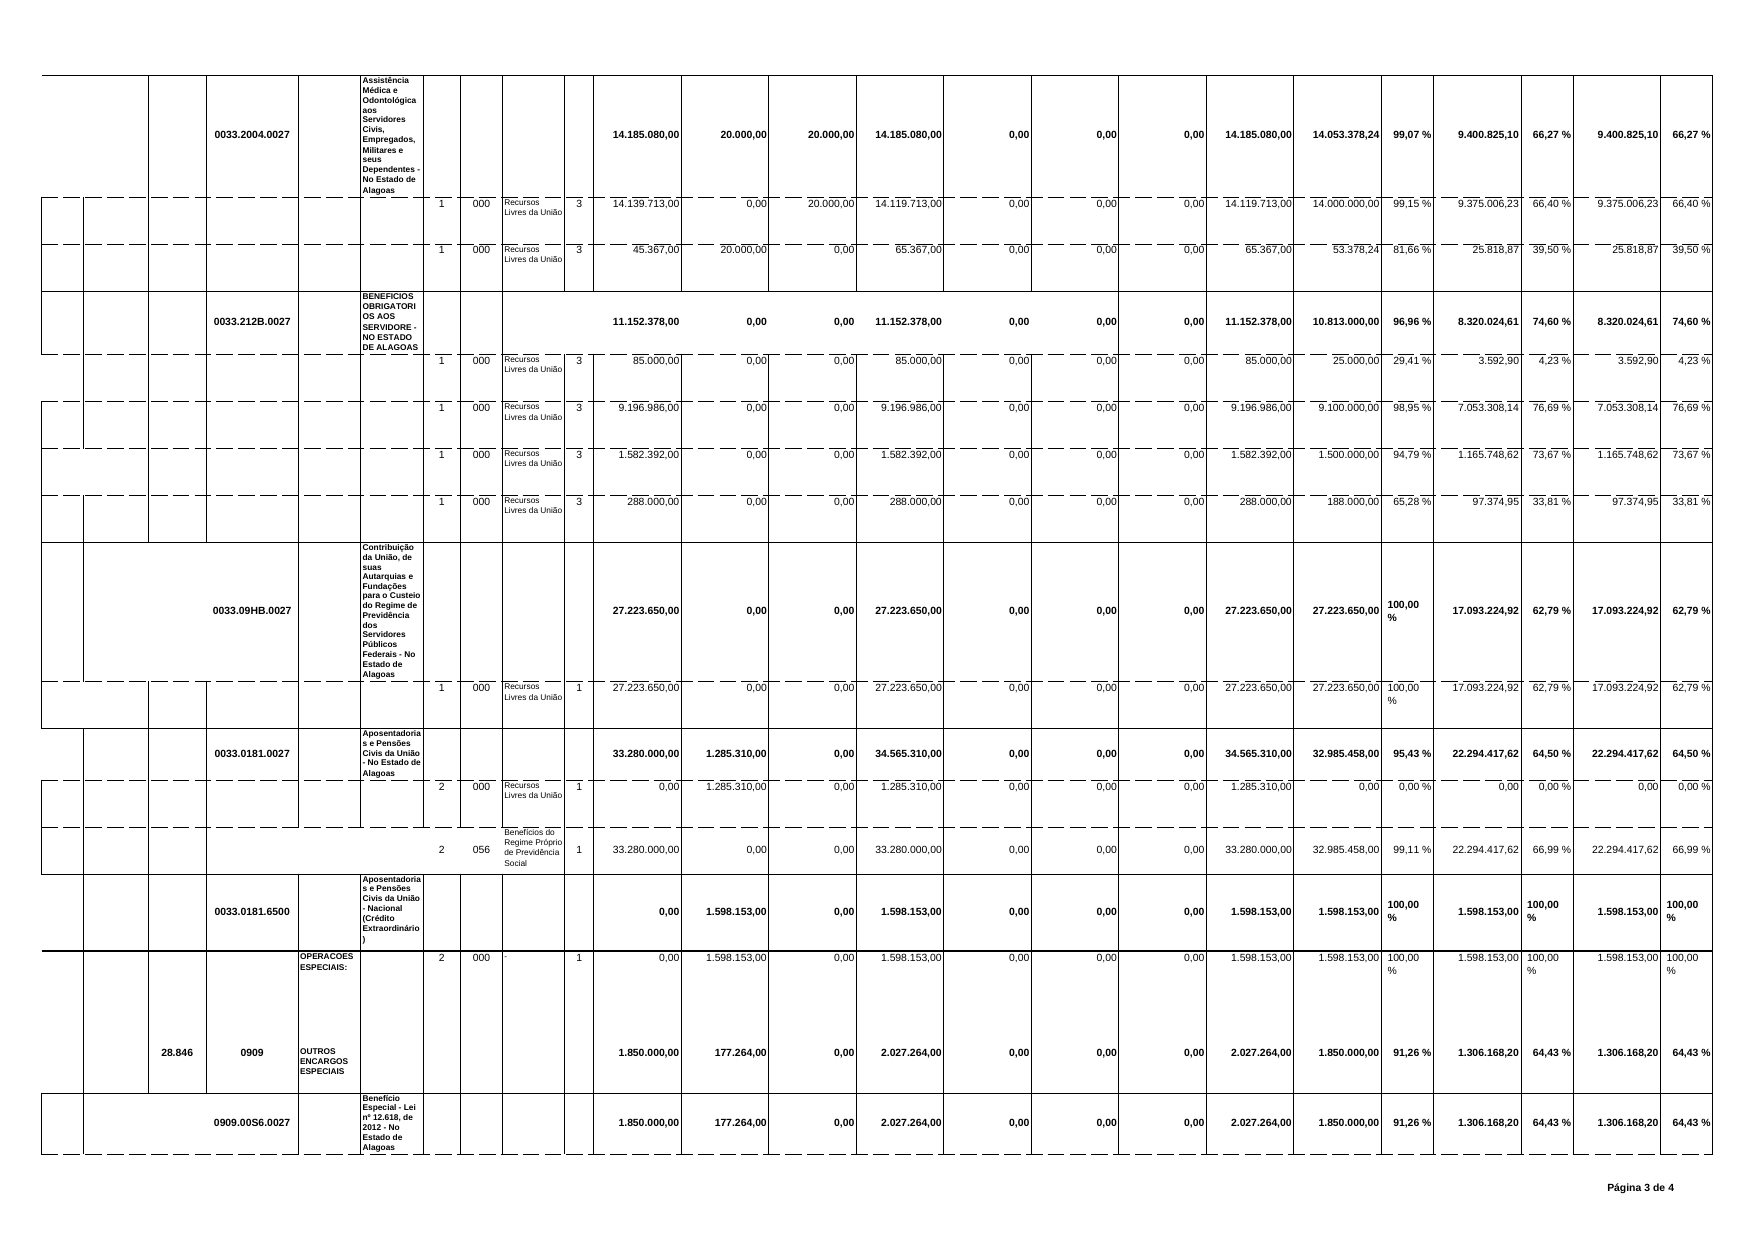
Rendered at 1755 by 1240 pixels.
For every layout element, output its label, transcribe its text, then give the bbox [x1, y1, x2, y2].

table_cell 32.985.458,00 [1294, 729, 1381, 779]
table_cell 0,00 [769, 875, 856, 950]
table_cell 3 [565, 448, 593, 495]
table_cell [565, 875, 593, 950]
table_cell [42, 76, 83, 197]
table_cell 0,00 [944, 354, 1031, 401]
table_cell 1.598.153,00 [857, 875, 943, 950]
table_cell 1 [424, 401, 460, 448]
table_cell [299, 448, 360, 495]
table_cell [42, 448, 83, 495]
table_cell 000 [461, 197, 502, 244]
table_cell 1 [424, 244, 460, 291]
table_cell 0,00 [769, 354, 856, 401]
table_cell 0,00 [1119, 681, 1206, 728]
table_cell 14.119.713,00 [1207, 197, 1293, 244]
table_cell [299, 1094, 360, 1154]
table_cell 9.375.006,23 [1434, 197, 1521, 244]
table_cell [83, 448, 148, 495]
table_cell 14.139.713,00 [594, 197, 681, 244]
table_cell [503, 729, 564, 779]
table_cell Recursos Livres da União [503, 197, 564, 244]
table_cell 0,00 [769, 244, 856, 291]
table_cell [148, 1094, 206, 1154]
table_cell 17.093.224,92 [1434, 681, 1521, 728]
table_cell 0,00 [1032, 827, 1118, 873]
table_cell [565, 1046, 593, 1093]
table_cell 1 [424, 681, 460, 728]
table_cell 0,00 [944, 401, 1031, 448]
table_cell [299, 401, 360, 448]
table_cell 4,23 % [1661, 354, 1712, 401]
table_cell [84, 1094, 148, 1154]
table_cell [1207, 998, 1293, 1046]
table_cell [360, 827, 423, 873]
table_cell 62,79 % [1661, 681, 1712, 728]
table_cell 27.223.650,00 [594, 543, 681, 681]
table_cell 99,15 % [1382, 197, 1433, 244]
table_cell 3 [565, 354, 593, 401]
table_cell 25.000,00 [1294, 354, 1381, 401]
table_cell 000 [461, 681, 502, 728]
table_cell 0033.09HB.0027 [206, 543, 298, 681]
table_cell [299, 543, 360, 681]
table_cell 0,00 [1032, 495, 1118, 542]
table_cell 73,67 % [1522, 448, 1573, 495]
table_cell [149, 952, 206, 998]
table_cell 3.592,90 [1574, 354, 1660, 401]
table_cell 0,00 [944, 543, 1031, 681]
table_cell 1 [424, 354, 460, 401]
table_cell Recursos Livres da União [503, 244, 564, 291]
table_cell [149, 780, 206, 827]
table_cell 64,43 % [1661, 1094, 1712, 1154]
table_cell [503, 1046, 564, 1093]
table_cell 1.850.000,00 [1294, 1046, 1381, 1093]
table_cell 288.000,00 [1207, 495, 1293, 542]
table_cell 27.223.650,00 [857, 681, 943, 728]
table_cell 0,00 [1032, 76, 1118, 197]
table_cell Benefícios do Regime Próprio de Previdência Social [502, 827, 564, 873]
table_cell [857, 998, 943, 1046]
table_cell 11.152.378,00 [1207, 292, 1293, 354]
table_cell 22.294.417,62 [1434, 729, 1521, 779]
table_cell OPERACOES ESPECIAIS: [299, 952, 360, 1046]
table_cell 96,96 % [1382, 292, 1433, 354]
table_cell 9.375.006,23 [1574, 197, 1660, 244]
table_cell [424, 76, 460, 197]
table_cell [207, 495, 298, 542]
table_cell 1.306.168,20 [1434, 1046, 1521, 1093]
table_cell [299, 354, 360, 401]
table_cell 000 [461, 780, 502, 827]
table_cell [42, 354, 83, 401]
table_cell 2.027.264,00 [857, 1094, 943, 1154]
table_cell OUTROS ENCARGOS ESPECIAIS [299, 1046, 360, 1093]
table_cell [84, 729, 148, 779]
table_cell 0,00 [769, 1046, 856, 1093]
table_cell 000 [461, 401, 502, 448]
table_cell 288.000,00 [594, 495, 681, 542]
table_cell [565, 729, 593, 779]
table_cell 3.592,90 [1434, 354, 1521, 401]
table_cell [1119, 998, 1206, 1046]
table_cell 0,00 [1434, 780, 1521, 827]
table_cell [42, 875, 83, 950]
table_cell [42, 244, 83, 291]
table_cell 66,40 % [1661, 197, 1712, 244]
table_cell [1661, 998, 1712, 1046]
table_cell 100,00 % [1382, 681, 1433, 728]
table_cell 1.598.153,00 [1294, 952, 1381, 998]
table_cell 81,66 % [1382, 244, 1433, 291]
table_cell Aposentadoria s e Pensões Civis da União - Nacional (Crédito Extraordinário ) [361, 875, 423, 950]
table_cell Recursos Livres da União [503, 354, 564, 401]
table_cell 91,26 % [1382, 1094, 1433, 1154]
table_cell [299, 197, 360, 244]
table_cell [299, 681, 360, 728]
table_cell 1.598.153,00 [1207, 952, 1293, 998]
table_cell 100,00 % [1382, 875, 1433, 950]
table_cell [149, 827, 206, 873]
table_cell [207, 448, 298, 495]
table_cell 0,00 [594, 952, 681, 1046]
table_cell 0,00 [944, 875, 1031, 950]
table_cell 39,50 % [1661, 244, 1712, 291]
table_cell [149, 729, 206, 779]
table_cell Contribuição da União, de suas Autarquias e Fundações para o Custeio do Regime de Previdência dos Servidores Públicos Federais - No Estado de Alagoas [361, 543, 423, 681]
table_cell [1294, 998, 1381, 1046]
table_cell [149, 197, 206, 244]
table_cell 9.100.000,00 [1294, 401, 1381, 448]
table_cell 2 [424, 952, 460, 998]
table_cell [42, 197, 83, 244]
table_cell 1.850.000,00 [594, 1046, 681, 1093]
table_cell 0,00 [1032, 448, 1118, 495]
table_cell [361, 401, 423, 448]
table_cell 1.582.392,00 [1207, 448, 1293, 495]
table_cell 1.285.310,00 [682, 729, 768, 779]
table_cell 1.598.153,00 [1294, 875, 1381, 950]
table_cell [207, 197, 298, 244]
table_cell 0033.0181.0027 [207, 729, 298, 779]
table_cell 1.165.748,62 [1434, 448, 1521, 495]
table_cell 0,00 [1119, 729, 1206, 779]
table_cell 2.027.264,00 [1207, 1094, 1293, 1154]
table_cell [149, 998, 206, 1046]
table_cell [42, 543, 83, 681]
table_cell [42, 827, 83, 873]
table_cell Recursos Livres da União [503, 448, 564, 495]
table_cell 0,00 [1032, 543, 1118, 681]
table_cell 100,00 % [1661, 952, 1712, 998]
table_cell [148, 543, 206, 681]
table_cell 20.000,00 [769, 197, 856, 244]
table_cell [42, 952, 83, 1046]
table_cell [503, 998, 564, 1046]
table_cell [84, 952, 148, 998]
table_cell 0,00 [769, 448, 856, 495]
table_cell [42, 401, 83, 448]
table_cell 39,50 % [1522, 244, 1573, 291]
table_cell 0,00 [944, 1094, 1031, 1154]
table_cell [207, 244, 298, 291]
table_cell 33.280.000,00 [594, 729, 681, 779]
table_cell 0909 [207, 1046, 298, 1093]
table_cell 73,67 % [1661, 448, 1712, 495]
table_cell [503, 875, 564, 950]
table_cell 288.000,00 [857, 495, 943, 542]
table_cell 0,00 [1032, 1094, 1118, 1154]
table_cell 0,00 [1119, 1046, 1206, 1093]
table_cell 62,79 % [1522, 543, 1573, 681]
table_cell [424, 292, 460, 354]
table_cell 0,00 % [1661, 780, 1712, 827]
table_cell [84, 495, 148, 542]
table_cell 0,00 [1032, 354, 1118, 401]
table_cell 1.598.153,00 [1434, 875, 1521, 950]
table_cell 2 [424, 780, 460, 827]
table_cell [149, 76, 206, 197]
table_cell Aposentadoria s e Pensões Civis da União - No Estado de Alagoas [361, 729, 423, 779]
table_cell 1.598.153,00 [1574, 952, 1660, 1046]
table_cell 0,00 [944, 197, 1031, 244]
table_cell [149, 495, 206, 542]
table_cell [149, 875, 206, 950]
table_cell [299, 292, 360, 354]
table_cell 64,50 % [1661, 729, 1712, 779]
table_cell 14.185.080,00 [857, 76, 943, 197]
table_cell 1.598.153,00 [857, 952, 943, 998]
table_cell 34.565.310,00 [857, 729, 943, 779]
table_cell 0,00 [769, 1094, 856, 1154]
table_cell 14.185.080,00 [594, 76, 681, 197]
table_cell [503, 76, 564, 197]
table_cell [84, 197, 148, 244]
table_cell [299, 244, 360, 291]
table_cell 7.053.308,14 [1574, 401, 1660, 448]
table_cell 0,00 [1119, 543, 1206, 681]
table_cell 0,00 [682, 495, 768, 542]
table_cell 65,28 % [1382, 495, 1433, 542]
table_cell 17.093.224,92 [1574, 543, 1660, 681]
table_cell 0,00 % [1522, 780, 1573, 827]
table_cell [299, 495, 360, 542]
table_cell 9.196.986,00 [857, 401, 943, 448]
table_cell 0,00 [1119, 76, 1206, 197]
table_cell [84, 875, 148, 950]
table_cell [1032, 998, 1118, 1046]
table_cell 33.280.000,00 [857, 827, 943, 873]
table_cell [299, 76, 360, 197]
table_cell [503, 543, 564, 681]
table_cell [207, 998, 298, 1046]
table_cell [299, 729, 360, 779]
table_cell 64,43 % [1522, 1094, 1573, 1154]
table_cell 27.223.650,00 [1294, 681, 1381, 728]
table_cell [461, 1046, 502, 1093]
table_cell BENEFICIOS OBRIGATORI OS AOS SERVIDORE - NO ESTADO DE ALAGOAS [361, 292, 423, 354]
table_cell 85.000,00 [594, 354, 681, 401]
table_cell 27.223.650,00 [1207, 543, 1293, 681]
table_cell 28.846 [149, 1046, 206, 1093]
table_cell 1 [565, 780, 593, 827]
table_cell 177.264,00 [682, 1046, 768, 1093]
table_cell 0,00 [1119, 780, 1206, 827]
table_cell [84, 543, 148, 681]
table_cell 1.598.153,00 [1434, 952, 1521, 1046]
table_cell 99,11 % [1382, 827, 1433, 873]
table_cell [361, 197, 423, 244]
table_cell 34.565.310,00 [1207, 729, 1293, 779]
table_cell 0,00 [682, 354, 768, 401]
table_cell 0,00 [769, 292, 856, 354]
table_cell [503, 292, 564, 354]
table_cell 0,00 [1032, 681, 1118, 728]
table_cell 0,00 [1119, 292, 1206, 354]
table_cell 0,00 [944, 827, 1031, 873]
table_cell 7.053.308,14 [1434, 401, 1521, 448]
table_cell 0,00 [682, 543, 768, 681]
table_cell 27.223.650,00 [594, 681, 681, 728]
table_cell 97.374,95 [1434, 495, 1521, 542]
table_cell 0,00 [1574, 780, 1660, 827]
table_cell 0,00 [769, 495, 856, 542]
table_cell 1.598.153,00 [1207, 875, 1293, 950]
table_cell 66,27 % [1522, 76, 1573, 197]
table_cell 1.582.392,00 [594, 448, 681, 495]
table_cell 1.285.310,00 [682, 780, 768, 827]
table_cell 17.093.224,92 [1434, 543, 1521, 681]
table_cell 1.850.000,00 [1294, 1094, 1381, 1154]
table_cell 0,00 [682, 448, 768, 495]
table_cell 98,95 % [1382, 401, 1433, 448]
table_cell 0,00 [944, 729, 1031, 779]
table_cell 0,00 [1031, 292, 1118, 354]
table_cell 3 [565, 197, 593, 244]
table_cell 3 [565, 401, 593, 448]
table_cell 64,50 % [1522, 729, 1573, 779]
table_cell 0,00 [769, 952, 856, 998]
table_cell [565, 1094, 593, 1154]
table_cell [361, 998, 423, 1046]
table_cell [149, 292, 206, 354]
table_cell 177.264,00 [682, 1094, 768, 1154]
table_cell 000 [461, 354, 502, 401]
table_cell 0,00 [594, 780, 681, 827]
table_cell 62,79 % [1661, 543, 1712, 681]
table_cell 33.280.000,00 [594, 827, 681, 873]
table_cell 0,00 [769, 827, 856, 873]
table_cell [42, 495, 83, 542]
table_cell 9.400.825,10 [1434, 76, 1521, 197]
table_cell 27.223.650,00 [1294, 543, 1381, 681]
table_cell 22.294.417,62 [1574, 827, 1660, 873]
table_cell 32.985.458,00 [1294, 827, 1381, 873]
table_cell 0,00 [1119, 401, 1206, 448]
table_cell [149, 354, 206, 401]
table_cell 0,00 [682, 197, 768, 244]
table_cell Benefício Especial - Lei nº 12.618, de 2012 - No Estado de Alagoas [361, 1094, 423, 1154]
table_cell 1.598.153,00 [1574, 875, 1660, 950]
table_cell 0,00 [1119, 1094, 1206, 1154]
table_cell 0,00 [1032, 1046, 1118, 1093]
table_cell 94,79 % [1382, 448, 1433, 495]
table_cell 0,00 [944, 76, 1031, 197]
table_cell 22.294.417,62 [1574, 729, 1660, 779]
table_cell 2.027.264,00 [1207, 1046, 1293, 1093]
table_cell 0,00 [1032, 244, 1118, 291]
table_cell 0,00 [769, 729, 856, 779]
table_cell [361, 952, 423, 998]
table_cell 1.285.310,00 [857, 780, 943, 827]
table_cell 11.152.378,00 [594, 292, 681, 354]
table_cell 100,00 % [1382, 543, 1433, 681]
table_cell 29,41 % [1382, 354, 1433, 401]
table_cell [149, 244, 206, 291]
table_cell Recursos Livres da União [503, 495, 564, 542]
table_cell 0,00 [944, 292, 1031, 354]
table_cell 76,69 % [1661, 401, 1712, 448]
table_cell 85.000,00 [1207, 354, 1293, 401]
table_cell [682, 998, 768, 1046]
table_cell 91,26 % [1382, 1046, 1433, 1093]
table_cell 0,00 [1119, 495, 1206, 542]
table_cell [42, 780, 83, 827]
table_cell [84, 401, 148, 448]
table_cell 20.000,00 [769, 76, 856, 197]
table_cell 0,00 % [1382, 780, 1433, 827]
table_cell 0,00 [681, 292, 769, 354]
table_cell [207, 952, 298, 998]
table_cell 0033.0181.6500 [207, 875, 298, 950]
table_cell 97.374,95 [1574, 495, 1660, 542]
table_cell [84, 1046, 148, 1093]
table_cell [461, 76, 502, 197]
table_cell 188.000,00 [1294, 495, 1381, 542]
table_cell 33,81 % [1522, 495, 1573, 542]
table_cell [565, 543, 593, 681]
table_cell 9.400.825,10 [1574, 76, 1660, 197]
table_cell 99,07 % [1382, 76, 1433, 197]
table_cell 0,00 [944, 1046, 1031, 1093]
table_cell [42, 1094, 83, 1154]
table_cell 66,99 % [1522, 827, 1573, 873]
table_cell 45.367,00 [594, 244, 681, 291]
table_cell Recursos Livres da União [503, 681, 564, 728]
table_cell 100,00 % [1522, 875, 1573, 950]
table_cell 20.000,00 [682, 244, 768, 291]
table_cell 0033.212B.0027 [207, 292, 298, 354]
table_cell 95,43 % [1382, 729, 1433, 779]
table_cell 65.367,00 [857, 244, 943, 291]
table_cell [42, 729, 83, 779]
table_cell [149, 401, 206, 448]
table_cell [424, 875, 460, 950]
table_cell [207, 401, 298, 448]
table_cell 1.500.000,00 [1294, 448, 1381, 495]
table_cell [84, 354, 148, 401]
table_cell 0,00 [594, 875, 681, 950]
table_cell [299, 875, 360, 950]
table_cell 000 [461, 495, 502, 542]
table_cell 0,00 [1119, 827, 1206, 873]
table_cell [84, 827, 148, 873]
table_cell 66,99 % [1661, 827, 1712, 873]
table_cell 0,00 [944, 495, 1031, 542]
table_cell [361, 495, 423, 542]
table_cell 1.306.168,20 [1574, 1046, 1660, 1093]
table_cell 0909.00S6.0027 [206, 1094, 298, 1154]
table_cell [361, 448, 423, 495]
table_cell 66,27 % [1661, 76, 1712, 197]
table_cell 1.306.168,20 [1574, 1094, 1660, 1154]
table_cell 1 [565, 681, 593, 728]
table_cell 0,00 [1119, 875, 1206, 950]
table_cell 0,00 [682, 827, 768, 873]
table_cell [84, 244, 148, 291]
table_cell 1.306.168,20 [1434, 1094, 1521, 1154]
table_cell [361, 681, 423, 728]
table_cell [461, 543, 502, 681]
table_cell 0,00 [1032, 875, 1118, 950]
table_cell 3 [565, 244, 593, 291]
table_cell 11.152.378,00 [856, 292, 944, 354]
table_cell [83, 681, 148, 728]
table_cell [83, 76, 148, 197]
table_cell 1.582.392,00 [857, 448, 943, 495]
table_cell 000 [461, 244, 502, 291]
table_cell [299, 780, 360, 827]
table_cell 100,00 % [1522, 952, 1573, 998]
table_cell 056 [460, 827, 502, 873]
table_cell 0,00 [769, 401, 856, 448]
table_cell 33,81 % [1661, 495, 1712, 542]
table_cell [565, 76, 593, 197]
table_cell [1522, 998, 1573, 1046]
table_cell 33.280.000,00 [1207, 827, 1293, 873]
table_cell [1382, 998, 1433, 1046]
table_cell 14.053.378,24 [1294, 76, 1381, 197]
table_cell [461, 998, 502, 1046]
table_cell - [503, 952, 564, 998]
table_cell 76,69 % [1522, 401, 1573, 448]
table_cell 53.378,24 [1294, 244, 1381, 291]
table_cell [84, 998, 148, 1046]
table_cell [769, 998, 856, 1046]
table_cell 27.223.650,00 [857, 543, 943, 681]
table_cell 0033.2004.0027 [207, 76, 298, 197]
table_cell [461, 875, 502, 950]
table_cell 2 [423, 827, 460, 873]
table_cell 74,60 % [1522, 292, 1573, 354]
table_cell [361, 780, 423, 827]
table_cell 0,00 [682, 681, 768, 728]
table_cell 0,00 [1119, 244, 1206, 291]
table_cell [42, 292, 83, 354]
table_cell 3 [565, 495, 593, 542]
table_cell 100,00 % [1661, 875, 1712, 950]
table_cell 2.027.264,00 [857, 1046, 943, 1093]
table_cell 22.294.417,62 [1434, 827, 1521, 873]
table_cell 0,00 [1294, 780, 1381, 827]
table_cell 0,00 [944, 681, 1031, 728]
table_cell 0,00 [944, 780, 1031, 827]
table_cell [361, 354, 423, 401]
table_cell [424, 998, 460, 1046]
table_cell 8.320.024,61 [1574, 292, 1660, 354]
table_cell 0,00 [682, 401, 768, 448]
table_cell [207, 827, 298, 873]
table_cell [207, 780, 298, 827]
table_cell 1.285.310,00 [1207, 780, 1293, 827]
table_cell [298, 827, 360, 873]
table_cell 1 [424, 495, 460, 542]
table_cell 1.598.153,00 [682, 952, 768, 998]
table_cell 9.196.986,00 [1207, 401, 1293, 448]
table_cell 0,00 [769, 681, 856, 728]
table_cell [361, 244, 423, 291]
table_cell 10.813.000,00 [1294, 292, 1381, 354]
table_cell 0,00 [769, 780, 856, 827]
table_cell 20.000,00 [682, 76, 768, 197]
table_cell 1.598.153,00 [682, 875, 768, 950]
table_cell 000 [461, 952, 502, 998]
table_cell [207, 354, 298, 401]
table_cell 64,43 % [1661, 1046, 1712, 1093]
table_cell 25.818,87 [1574, 244, 1660, 291]
table_cell 25.818,87 [1434, 244, 1521, 291]
table_cell 1 [424, 448, 460, 495]
table_cell 0,00 [1032, 780, 1118, 827]
table_cell 100,00 % [1382, 952, 1433, 998]
table_cell [424, 729, 460, 779]
table_cell [565, 998, 593, 1046]
table_cell 0,00 [1032, 729, 1118, 779]
table_cell 0,00 [1119, 952, 1206, 998]
table_cell 14.119.713,00 [857, 197, 943, 244]
table_cell 0,00 [944, 952, 1031, 1046]
table_cell [424, 1094, 460, 1154]
table_cell 0,00 [1119, 448, 1206, 495]
table_cell 66,40 % [1522, 197, 1573, 244]
table_cell 0,00 [944, 448, 1031, 495]
table_cell 0,00 [1119, 354, 1206, 401]
table_cell 1 [565, 827, 593, 873]
table_cell [84, 292, 148, 354]
table_cell [149, 448, 206, 495]
table_cell Assistência Médica e Odontológica aos Servidores Civis, Empregados, Militares e seus Dependentes - No Estado de Alagoas [361, 76, 423, 197]
table_cell [565, 292, 594, 354]
table_cell [461, 1094, 502, 1154]
table_cell 8.320.024,61 [1434, 292, 1521, 354]
table_cell [207, 681, 298, 728]
table_cell 17.093.224,92 [1574, 681, 1660, 728]
table_cell 85.000,00 [857, 354, 943, 401]
table_cell 62,79 % [1522, 681, 1573, 728]
table_cell 1 [565, 952, 593, 998]
table_cell 0,00 [1032, 197, 1118, 244]
table_cell 1 [424, 197, 460, 244]
table_cell [361, 1046, 423, 1093]
table_cell 65.367,00 [1207, 244, 1293, 291]
table_cell Recursos Livres da União [503, 780, 564, 827]
table_cell [461, 729, 502, 779]
table_cell 64,43 % [1522, 1046, 1573, 1093]
table_cell 1.850.000,00 [594, 1094, 681, 1154]
table_cell 27.223.650,00 [1207, 681, 1293, 728]
table_cell 0,00 [1032, 952, 1118, 998]
table_cell [503, 1094, 564, 1154]
table_cell 0,00 [1032, 401, 1118, 448]
table_cell [42, 1046, 83, 1093]
table_cell 4,23 % [1522, 354, 1573, 401]
table_cell Recursos Livres da União [503, 401, 564, 448]
table_cell [424, 1046, 460, 1093]
table_cell 14.185.080,00 [1207, 76, 1293, 197]
table_cell 0,00 [769, 543, 856, 681]
table_cell [84, 780, 148, 827]
table_cell [42, 681, 83, 728]
table_cell 1.165.748,62 [1574, 448, 1660, 495]
table_cell [461, 292, 502, 354]
table_cell 14.000.000,00 [1294, 197, 1381, 244]
table_cell [149, 681, 206, 728]
table_cell 000 [461, 448, 502, 495]
table_cell [424, 543, 460, 681]
table_cell 74,60 % [1661, 292, 1712, 354]
table_cell 0,00 [944, 244, 1031, 291]
table_cell 0,00 [1119, 197, 1206, 244]
table_cell 9.196.986,00 [594, 401, 681, 448]
